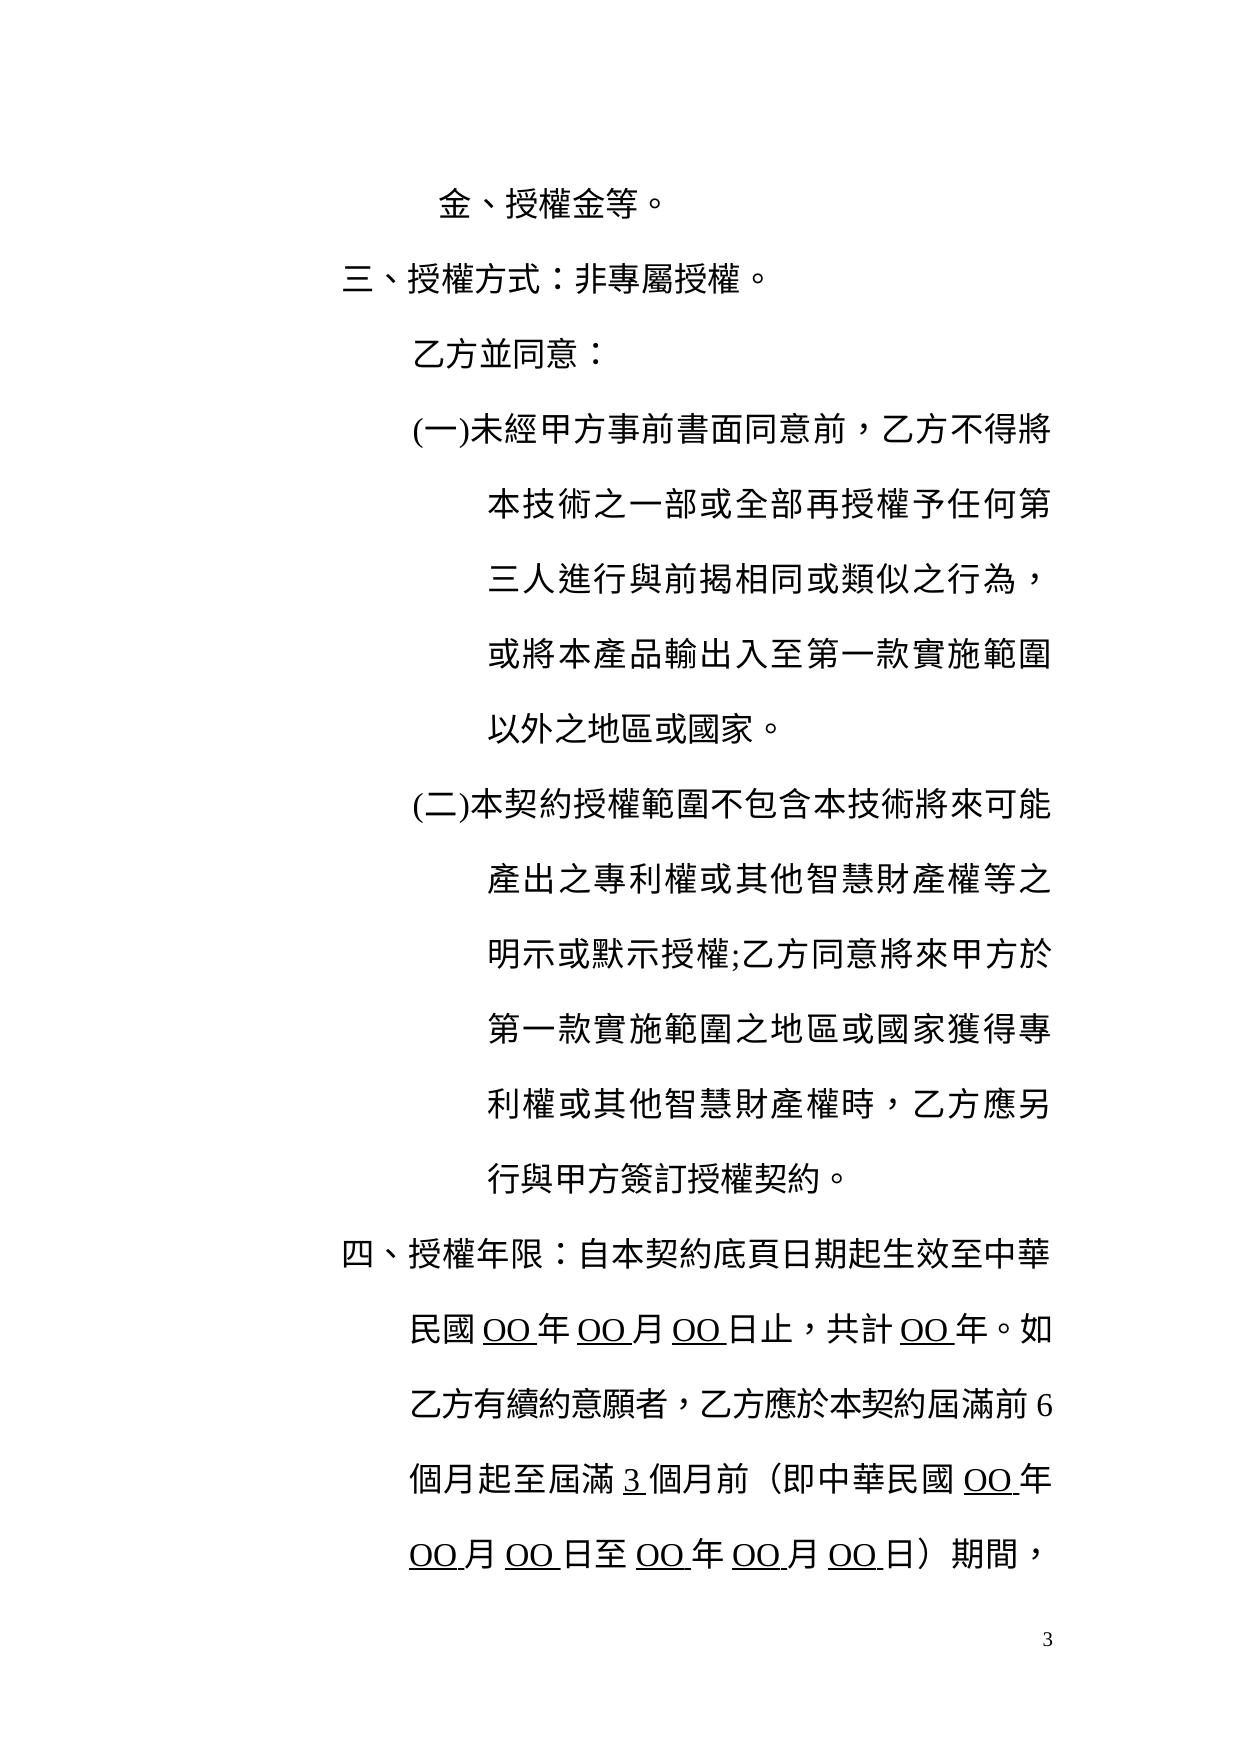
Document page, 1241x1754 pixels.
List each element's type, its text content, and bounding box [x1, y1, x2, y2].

text (二)本契約授權範圍不包含本技術將來可能產出之專利權或其他智慧財產權等之明示或默示授權;乙方同意將來甲方於第一款實施範圍之地區或國家獲得專利權或其他智慧財產權時，乙方應另行與甲方簽訂授權契約。 [412, 764, 1053, 1214]
text 金、授權金等。 [438, 164, 1053, 239]
text 乙方並同意： [412, 314, 1053, 389]
text (一)未經甲方事前書面同意前，乙方不得將本技術之一部或全部再授權予任何第三人進行與前揭相同或類似之行為，或將本產品輸出入至第一款實施範圍以外之地區或國家。 [412, 389, 1053, 764]
text 四、授權年限：自本契約底頁日期起生效至中華民國OO年OO月OO日止，共計OO年。如乙方有續約意願者，乙方應於本契約屆滿前6個月起至屆滿3 個月前（即中華民國OO年OO月OO日至OO年OO月OO日）期間， [341, 1214, 1053, 1589]
text 三、授權方式：非專屬授權。 [341, 239, 1053, 314]
